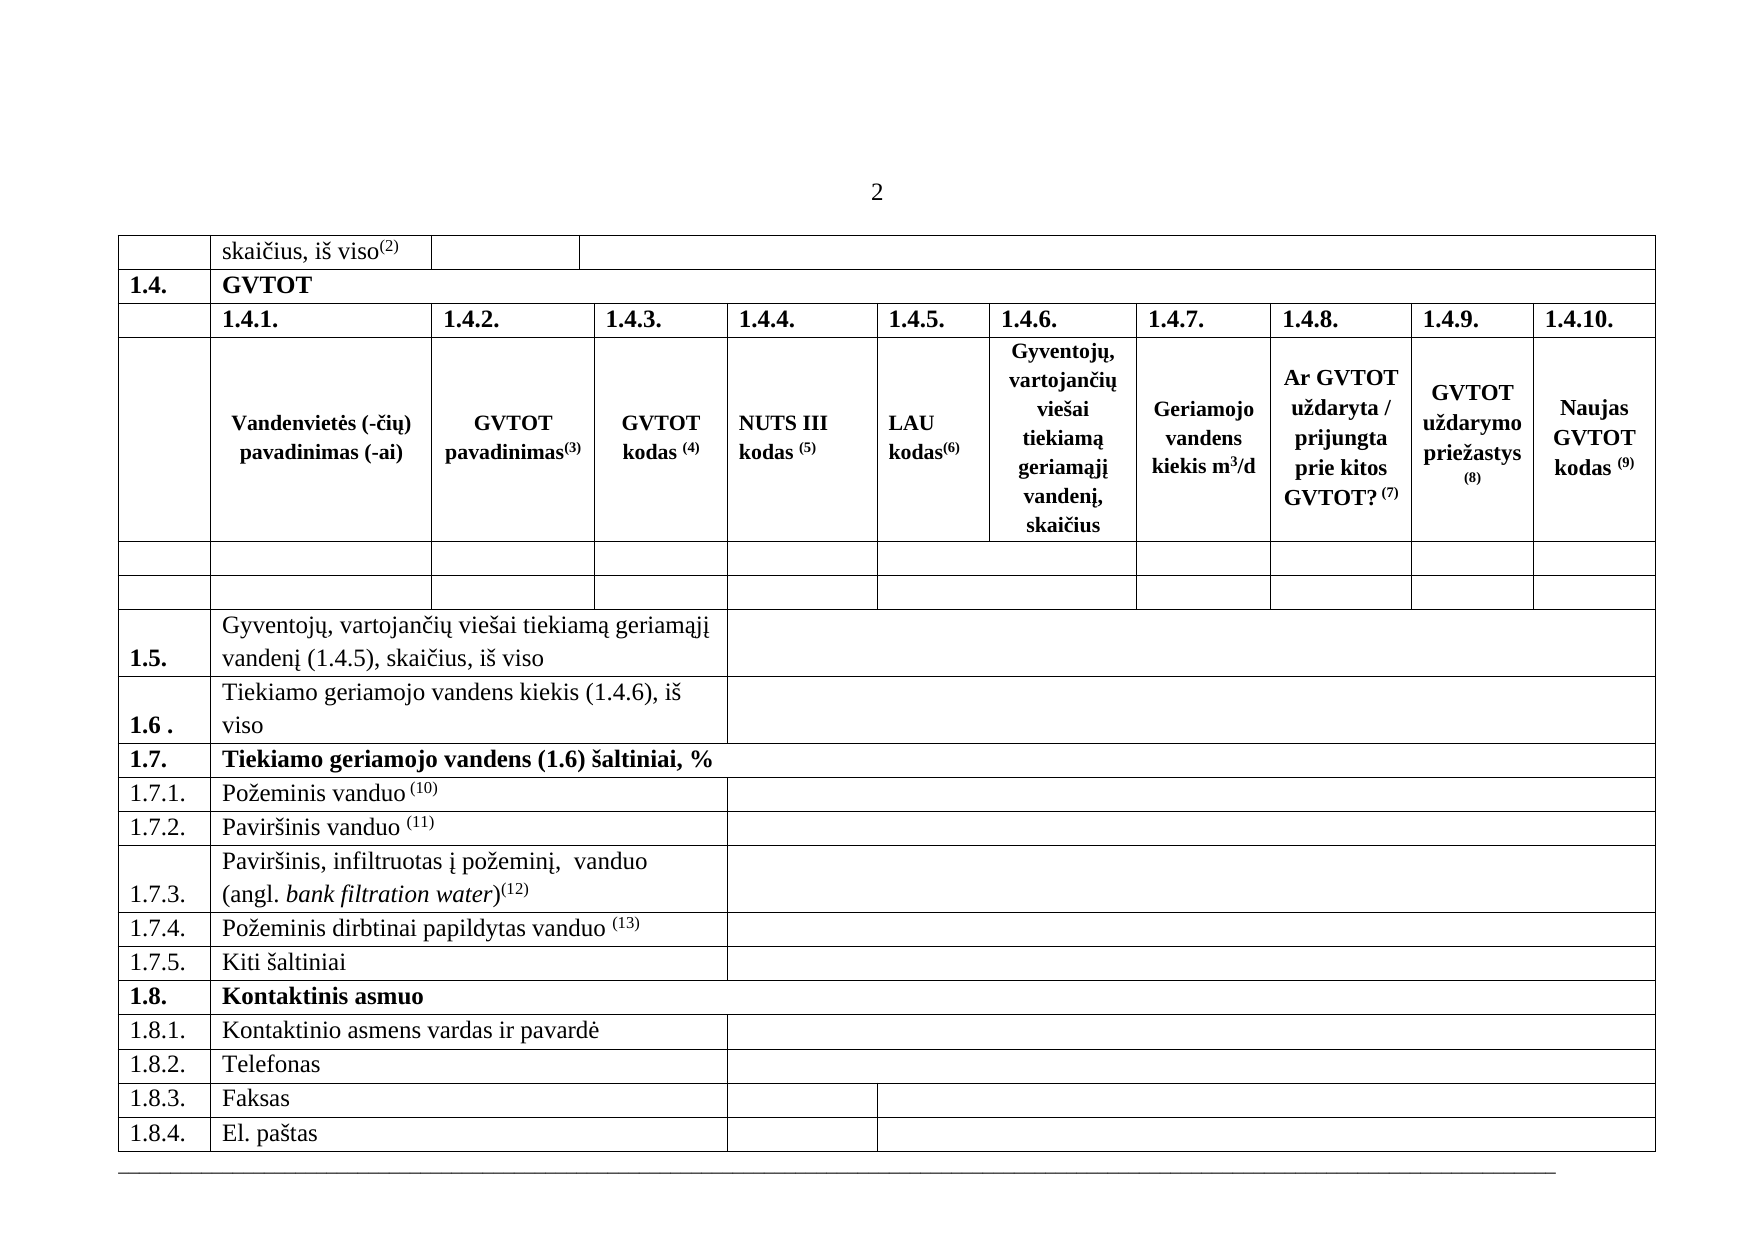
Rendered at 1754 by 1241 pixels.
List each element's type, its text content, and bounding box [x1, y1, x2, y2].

table_cell 1.4.6. [990, 304, 1136, 337]
table_cell 1.7.1. [119, 778, 210, 811]
table_cell [1412, 542, 1533, 575]
table_cell [728, 1050, 1655, 1082]
table_cell [728, 576, 877, 609]
table_cell Požeminis vanduo (10) [211, 778, 727, 811]
table_cell [1137, 542, 1270, 575]
table_cell GVTOT pavadinimas(3) [432, 338, 594, 541]
table_cell 1.8.4. [119, 1118, 210, 1151]
table_cell GVTOT kodas (4) [595, 338, 727, 541]
table_cell [1137, 576, 1270, 609]
table_cell Vandenvietės (-čių) pavadinimas (-ai) [211, 338, 431, 541]
table_cell 1.5. [119, 610, 210, 676]
table_cell 1.4.1. [211, 304, 431, 337]
table_cell Naujas GVTOT kodas (9) [1534, 338, 1655, 541]
table_cell 1.8. [119, 981, 210, 1014]
table_cell [1271, 542, 1411, 575]
table_header skaičius, iš viso(2) [211, 236, 431, 269]
table_cell Paviršinis, infiltruotas į požeminį, vanduo (angl. bank filtration water)(12) [211, 846, 727, 912]
table_cell [728, 1118, 877, 1151]
table_cell 1.7. [119, 744, 210, 777]
table_cell 1.7.4. [119, 913, 210, 946]
table_cell [1534, 542, 1655, 575]
table_cell Požeminis dirbtinai papildytas vanduo (13) [211, 913, 727, 946]
table_cell [595, 576, 727, 609]
table_cell 1.4.10. [1534, 304, 1655, 337]
table_cell [728, 677, 877, 743]
table_cell 1.7.2. [119, 812, 210, 845]
table_cell [119, 576, 210, 609]
table_cell 1.4. [119, 270, 210, 303]
table_cell Kiti šaltiniai [211, 947, 727, 980]
table_cell 1.7.3. [119, 846, 210, 912]
table_cell 1.4.7. [1137, 304, 1270, 337]
table_cell Kontaktinis asmuo [211, 981, 1655, 1014]
table_cell [877, 677, 1655, 743]
table_cell Geriamojo vandens kiekis m3/d [1137, 338, 1270, 541]
table_cell [119, 304, 210, 337]
table_cell [728, 846, 1655, 912]
table_cell Tiekiamo geriamojo vandens kiekis (1.4.6), iš viso [211, 677, 727, 743]
table_cell [119, 542, 210, 575]
table_cell [119, 338, 210, 541]
table_cell [728, 812, 1655, 845]
table_cell 1.4.5. [878, 304, 989, 337]
table_cell [211, 542, 431, 575]
table_cell Faksas [211, 1084, 727, 1117]
table_cell GVTOT uždarymo priežastys(8) [1412, 338, 1533, 541]
table_cell [878, 1084, 1655, 1117]
table_header [119, 236, 210, 269]
table_cell [728, 1015, 1655, 1048]
table_cell [728, 542, 877, 575]
table_cell 1.6 . [119, 677, 210, 743]
table_cell GVTOT [211, 270, 1655, 303]
table_cell [728, 1084, 877, 1117]
table_cell [728, 610, 877, 676]
table_cell [432, 542, 594, 575]
table_cell [728, 947, 1655, 980]
table_cell 1.4.8. [1271, 304, 1411, 337]
table_cell [728, 913, 1655, 946]
table_cell 1.4.9. [1412, 304, 1533, 337]
table_cell [878, 542, 989, 575]
table_cell 1.4.3. [595, 304, 727, 337]
table_cell [1412, 576, 1533, 609]
table_cell Kontaktinio asmens vardas ir pavardė [211, 1015, 727, 1048]
table_cell Telefonas [211, 1050, 727, 1082]
table_cell [728, 778, 1655, 811]
table_cell Gyventojų, vartojančių viešai tiekiamą geriamąjį vandenį, skaičius [990, 338, 1136, 541]
table_cell [878, 576, 989, 609]
table_cell Paviršinis vanduo (11) [211, 812, 727, 845]
table_cell [990, 576, 1136, 609]
table_cell Tiekiamo geriamojo vandens (1.6) šaltiniai, % [211, 744, 1655, 777]
table_header [432, 236, 579, 269]
table_cell Gyventojų, vartojančių viešai tiekiamą geriamąjį vandenį (1.4.5), skaičius, iš viso [211, 610, 727, 676]
table_cell El. paštas [211, 1118, 727, 1151]
table_cell LAU kodas(6) [878, 338, 989, 541]
table_cell NUTS III kodas (5) [728, 338, 877, 541]
table_cell [1271, 576, 1411, 609]
table_cell [990, 542, 1136, 575]
table_cell [1534, 576, 1655, 609]
table_cell [432, 576, 594, 609]
table_cell 1.4.4. [728, 304, 877, 337]
table_cell Ar GVTOT uždaryta / prijungta prie kitos GVTOT? (7) [1271, 338, 1411, 541]
table_cell 1.4.2. [432, 304, 594, 337]
table_cell [211, 576, 431, 609]
table_cell [877, 610, 1655, 676]
table_cell 1.7.5. [119, 947, 210, 980]
table_cell 1.8.3. [119, 1084, 210, 1117]
table_cell 1.8.1. [119, 1015, 210, 1048]
table_cell [878, 1118, 1655, 1151]
text __________________________________________________________________________________________________________________________________________ [118, 1152, 1636, 1176]
table_cell 1.8.2. [119, 1050, 210, 1082]
table_cell [595, 542, 727, 575]
table_header [580, 236, 1655, 269]
